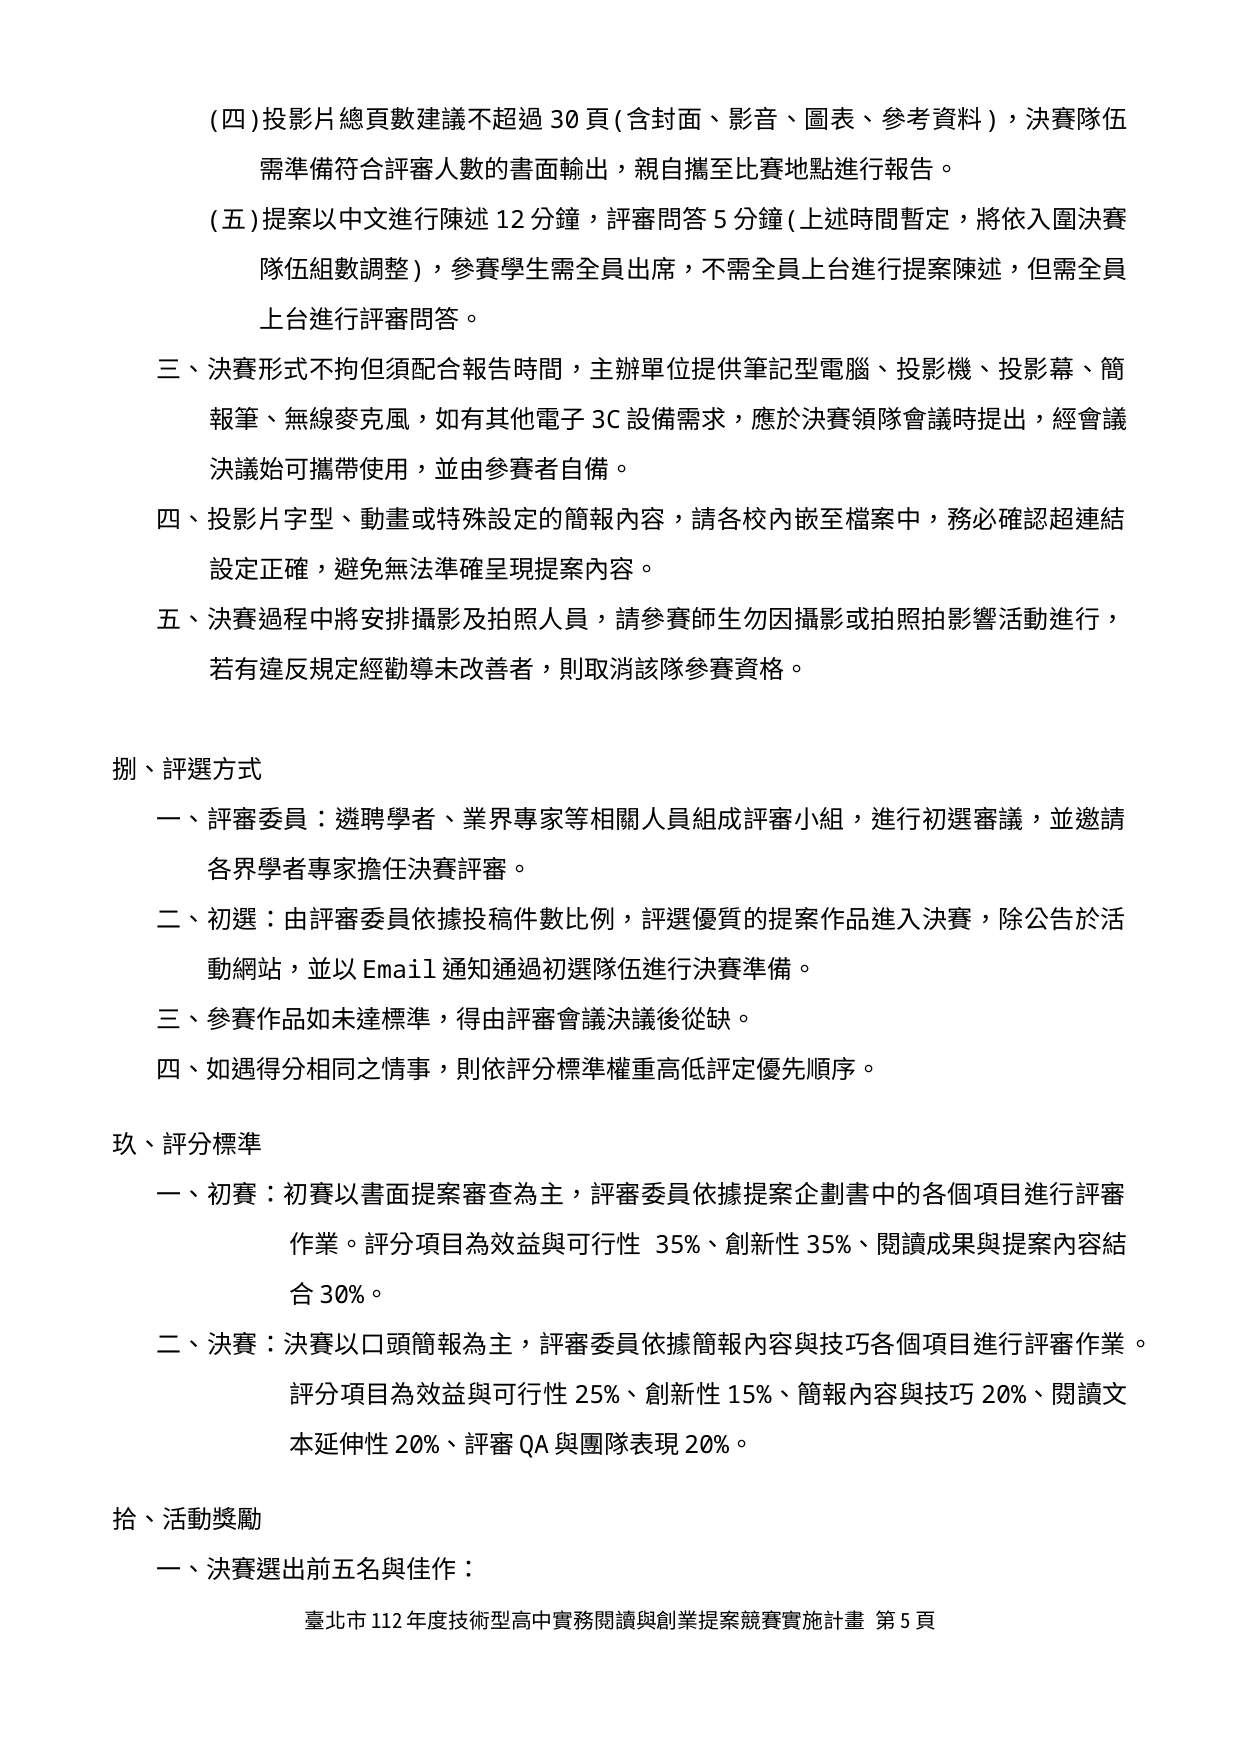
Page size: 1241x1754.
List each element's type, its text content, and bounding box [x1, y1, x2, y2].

text 一、評審委員：遴聘學者、業界專家等相關人員組成評審小組，進行初選審議，並邀請各界學者專家擔任決賽評審。 [156, 789, 1128, 889]
text 四、投影片字型、動畫或特殊設定的簡報內容，請各校內嵌至檔案中，務必確認超連結設定正確，避免無法準確呈現提案內容。 [156, 489, 1128, 589]
text 玖、評分標準 [112, 1114, 1128, 1164]
text 拾、活動獎勵 [112, 1489, 1128, 1539]
text 二、決賽：決賽以口頭簡報為主，評審委員依據簡報內容與技巧各個項目進行評審作業。評分項目為效益與可行性25%、創新性15%、簡報內容與技巧20%、閱讀文本延伸性20%、評審QA與團隊表現20%。 [156, 1314, 1128, 1464]
text 二、初選：由評審委員依據投稿件數比例，評選優質的提案作品進入決賽，除公告於活動網站，並以Email通知通過初選隊伍進行決賽準備。 [156, 889, 1128, 989]
text (四)投影片總頁數建議不超過30頁(含封面、影音、圖表、參考資料)，決賽隊伍需準備符合評審人數的書面輸出，親自攜至比賽地點進行報告。 [206, 89, 1128, 189]
text 一、初賽：初賽以書面提案審查為主，評審委員依據提案企劃書中的各個項目進行評審作業。評分項目為效益與可行性 35%、創新性35%、閱讀成果與提案內容結合30%。 [156, 1164, 1128, 1314]
text 捌、評選方式 [112, 739, 1128, 789]
text 三、決賽形式不拘但須配合報告時間，主辦單位提供筆記型電腦、投影機、投影幕、簡報筆、無線麥克風，如有其他電子3C設備需求，應於決賽領隊會議時提出，經會議決議始可攜帶使用，並由參賽者自備。 [156, 339, 1128, 489]
text 四、如遇得分相同之情事，則依評分標準權重高低評定優先順序。 [156, 1039, 1128, 1089]
text 五、決賽過程中將安排攝影及拍照人員，請參賽師生勿因攝影或拍照拍影響活動進行，若有違反規定經勸導未改善者，則取消該隊參賽資格。 [156, 589, 1128, 689]
text (五)提案以中文進行陳述12分鐘，評審問答5分鐘(上述時間暫定，將依入圍決賽隊伍組數調整)，參賽學生需全員出席，不需全員上台進行提案陳述，但需全員上台進行評審問答。 [206, 189, 1128, 339]
text 一、決賽選出前五名與佳作： [156, 1539, 1128, 1589]
text 三、參賽作品如未達標準，得由評審會議決議後從缺。 [156, 989, 1128, 1039]
